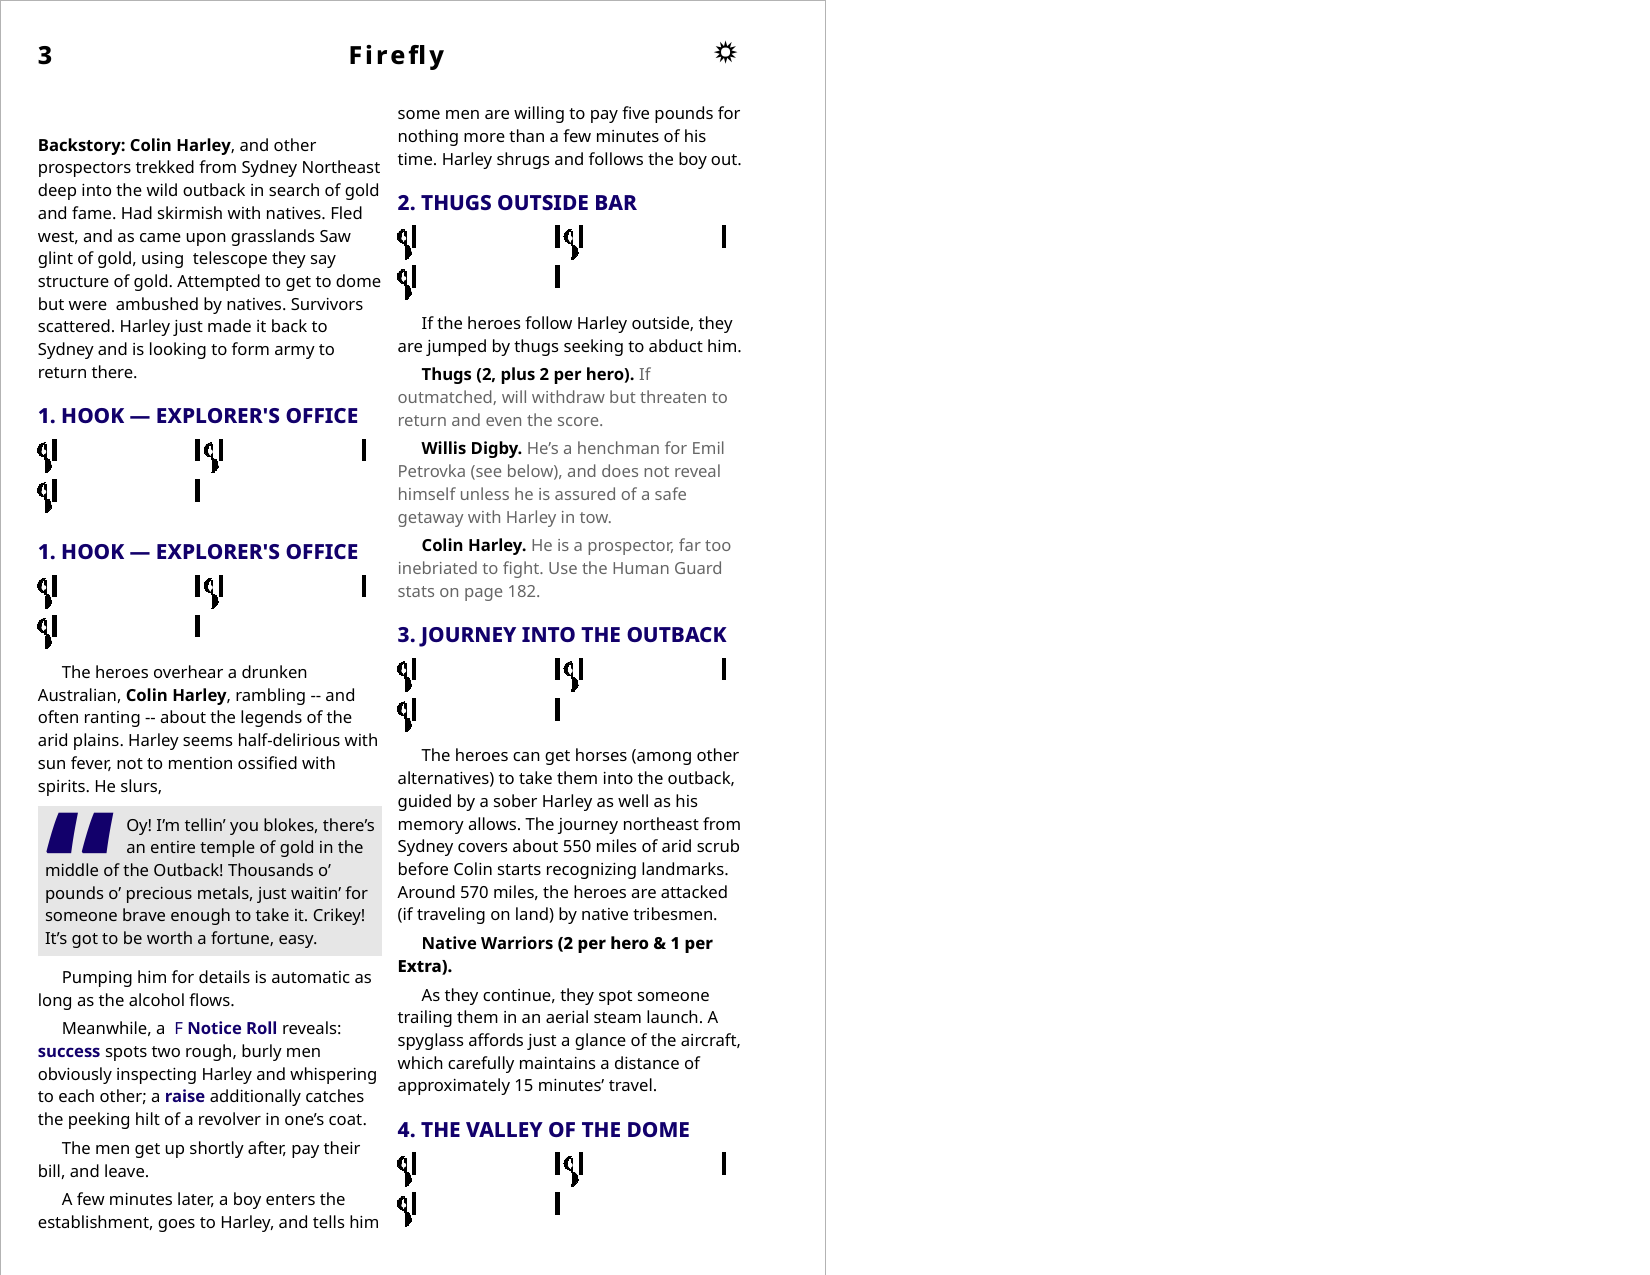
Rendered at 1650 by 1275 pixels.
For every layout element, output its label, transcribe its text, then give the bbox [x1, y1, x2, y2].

subtitle 2. Thugs Outside Bar [397, 188, 742, 216]
text “Oy! I’m tellin’ you blokes, there’s an entire temple of gold in the middle of the Outback! Thousands o’ pounds o’ precious metals, just waitin’ for someone brave enough to take it. Crikey! It’s got to be worth a fortune, easy. [39, 807, 381, 955]
text A few minutes later, a boy enters the establishment, goes to Harley, and tells him [38, 1188, 382, 1233]
text Meanwhile, a F Notice Roll reveals: success spots two rough, burly men obviously inspecting Harley and whispering to each other; a raise additionally catches the peeking hilt of a revolver in one’s coat. [38, 1017, 382, 1131]
text Backstory: Colin Harley, and other prospectors trekked from Sydney Northeast deep into the wild outback in search of gold and fame. Had skirmish with natives. Fled west, and as came upon grasslands Saw glint of gold, using telescope they say structure of gold. Attempted to get to dome but were ambushed by natives. Survivors scattered. Harley just made it back to Sydney and is looking to form army to return there. [38, 133, 382, 383]
text As they continue, they spot someone trailing them in an aerial steam launch. A spyglass affords just a glance of the aircraft, which carefully maintains a distance of approximately 15 minutes’ travel. [397, 983, 742, 1097]
text Thugs (2, plus 2 per hero). If outmatched, will withdraw but threaten to return and even the score. [397, 363, 742, 431]
text The men get up shortly after, pay their bill, and leave. [38, 1137, 382, 1182]
subtitle 3. Journey Into the Outback [397, 620, 742, 649]
text Colin Harley. He is a prospector, far too inebriated to fight. Use the Human Guard stats on page 182. [397, 534, 742, 602]
text The heroes overhear a drunken Australian, Colin Harley, rambling -- and often ranting -- about the legends of the arid plains. Harley seems half-delirious with sun fever, not to mention ossified with spirits. He slurs, [38, 661, 382, 797]
subtitle 1. Hook — Explorer's office [38, 401, 382, 430]
text Willis Digby. He’s a henchman for Emil Petrovka (see below), and does not reveal himself unless he is assured of a safe getaway with Harley in tow. [397, 437, 742, 528]
text Pumping him for details is automatic as long as the alcohol flows. [38, 966, 382, 1011]
subtitle 1. Hook — Explorer's office [38, 537, 382, 565]
subtitle 4. The Valley of the Dome [397, 1115, 742, 1143]
text The heroes can get horses (among other alternatives) to take them into the outback, guided by a sober Harley as well as his memory allows. The journey northeast from Sydney covers about 550 miles of arid scrub before Colin starts recognizing landmarks. Around 570 miles, the heroes are attacked (if traveling on land) by native tribesmen. [397, 744, 742, 926]
text some men are willing to pay five pounds for nothing more than a few minutes of his time. Harley shrugs and follows the boy out. [397, 102, 742, 170]
text Native Warriors (2 per hero & 1 per Extra). [397, 932, 742, 977]
text If the heroes follow Harley outside, they are jumped by thugs seeking to abduct him. [397, 312, 742, 357]
